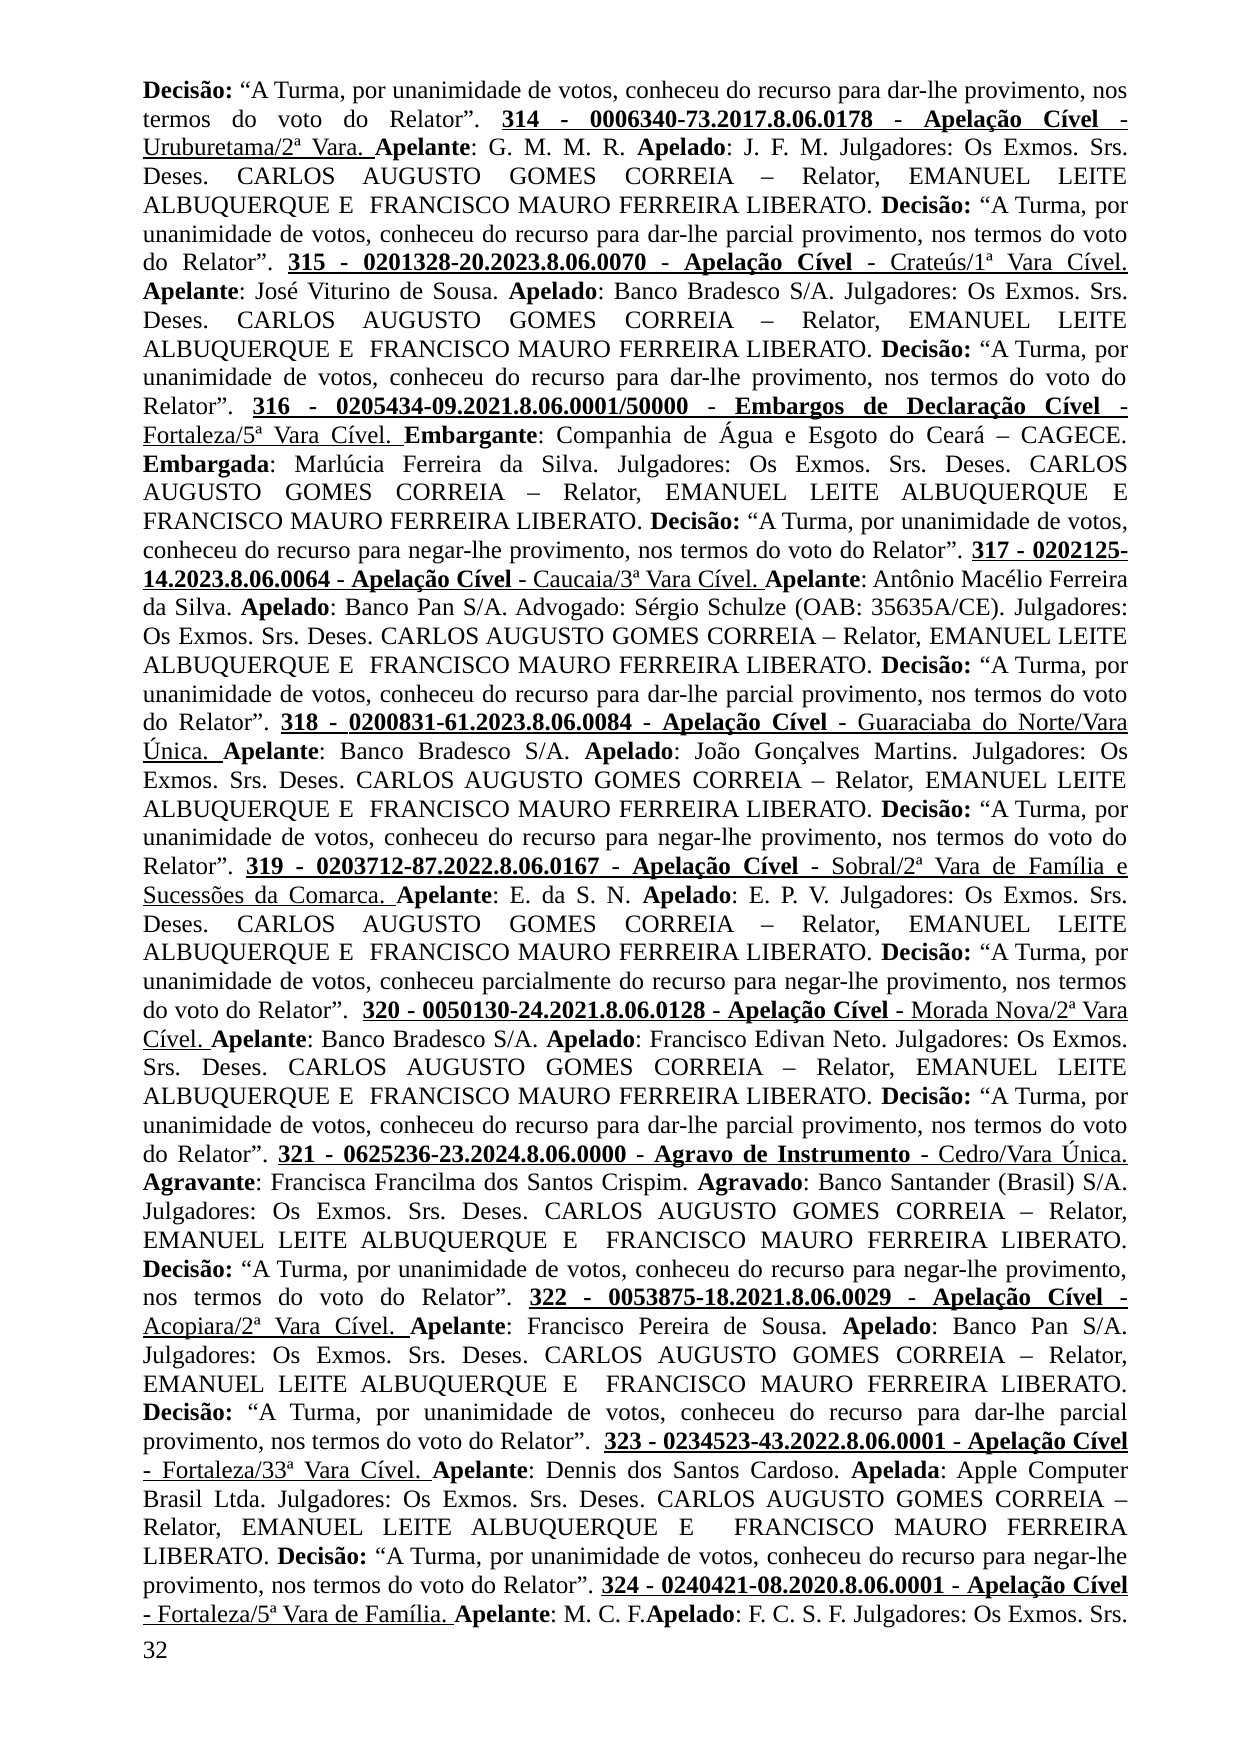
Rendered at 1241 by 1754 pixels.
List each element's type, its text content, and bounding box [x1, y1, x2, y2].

text Decisão: “A Turma, por unanimidade de votos, conheceu do recurso para dar-lhe provimento, nos termos do voto do Relator”. 314 - 0006340-73.2017.8.06.0178 - Apelação Cível - Uruburetama/2ª Vara. Apelante: G. M. M. R. Apelado: J. F. M. Julgadores: Os Exmos. Srs. Deses. CARLOS AUGUSTO GOMES CORREIA – Relator, EMANUEL LEITE ALBUQUERQUE E FRANCISCO MAURO FERREIRA LIBERATO. Decisão: “A Turma, por unanimidade de votos, conheceu do recurso para dar-lhe parcial provimento, nos termos do voto do Relator”. 315 - 0201328-20.2023.8.06.0070 - Apelação Cível - Crateús/1ª Vara Cível. Apelante: José Viturino de Sousa. Apelado: Banco Bradesco S/A. Julgadores: Os Exmos. Srs. Deses. CARLOS AUGUSTO GOMES CORREIA – Relator, EMANUEL LEITE ALBUQUERQUE E FRANCISCO MAURO FERREIRA LIBERATO. Decisão: “A Turma, por unanimidade de votos, conheceu do recurso para dar-lhe provimento, nos termos do voto do Relator”. 316 - 0205434-09.2021.8.06.0001/50000 - Embargos de Declaração Cível - Fortaleza/5ª Vara Cível. Embargante: Companhia de Água e Esgoto do Ceará – CAGECE. Embargada: Marlúcia Ferreira da Silva. Julgadores: Os Exmos. Srs. Deses. CARLOS AUGUSTO GOMES CORREIA – Relator, EMANUEL LEITE ALBUQUERQUE E FRANCISCO MAURO FERREIRA LIBERATO. Decisão: “A Turma, por unanimidade de votos, conheceu do recurso para negar-lhe provimento, nos termos do voto do Relator”. 317 - 0202125-14.2023.8.06.0064 - Apelação Cível - Caucaia/3ª Vara Cível. Apelante: Antônio Macélio Ferreira da Silva. Apelado: Banco Pan S/A. Advogado: Sérgio Schulze (OAB: 35635A/CE). Julgadores: Os Exmos. Srs. Deses. CARLOS AUGUSTO GOMES CORREIA – Relator, EMANUEL LEITE ALBUQUERQUE E FRANCISCO MAURO FERREIRA LIBERATO. Decisão: “A Turma, por unanimidade de votos, conheceu do recurso para dar-lhe parcial provimento, nos termos do voto do Relator”. 318 - 0200831-61.2023.8.06.0084 - Apelação Cível - Guaraciaba do Norte/Vara Única. Apelante: Banco Bradesco S/A. Apelado: João Gonçalves Martins. Julgadores: Os Exmos. Srs. Deses. CARLOS AUGUSTO GOMES CORREIA – Relator, EMANUEL LEITE ALBUQUERQUE E FRANCISCO MAURO FERREIRA LIBERATO. Decisão: “A Turma, por unanimidade de votos, conheceu do recurso para negar-lhe provimento, nos termos do voto do Relator”. 319 - 0203712-87.2022.8.06.0167 - Apelação Cível - Sobral/2ª Vara de Família e Sucessões da Comarca. Apelante: E. da S. N. Apelado: E. P. V. Julgadores: Os Exmos. Srs. Deses. CARLOS AUGUSTO GOMES CORREIA – Relator, EMANUEL LEITE ALBUQUERQUE E FRANCISCO MAURO FERREIRA LIBERATO. Decisão: “A Turma, por unanimidade de votos, conheceu parcialmente do recurso para negar-lhe provimento, nos termos do voto do Relator”. 320 - 0050130-24.2021.8.06.0128 - Apelação Cível - Morada Nova/2ª Vara Cível. Apelante: Banco Bradesco S/A. Apelado: Francisco Edivan Neto. Julgadores: Os Exmos. Srs. Deses. CARLOS AUGUSTO GOMES CORREIA – Relator, EMANUEL LEITE ALBUQUERQUE E FRANCISCO MAURO FERREIRA LIBERATO. Decisão: “A Turma, por unanimidade de votos, conheceu do recurso para dar-lhe parcial provimento, nos termos do voto do Relator”. 321 - 0625236-23.2024.8.06.0000 - Agravo de Instrumento - Cedro/Vara Única. Agravante: Francisca Francilma dos Santos Crispim. Agravado: Banco Santander (Brasil) S/A. Julgadores: Os Exmos. Srs. Deses. CARLOS AUGUSTO GOMES CORREIA – Relator, EMANUEL LEITE ALBUQUERQUE E FRANCISCO MAURO FERREIRA LIBERATO. Decisão: “A Turma, por unanimidade de votos, conheceu do recurso para negar-lhe provimento, nos termos do voto do Relator”. 322 - 0053875-18.2021.8.06.0029 - Apelação Cível - Acopiara/2ª Vara Cível. Apelante: Francisco Pereira de Sousa. Apelado: Banco Pan S/A. Julgadores: Os Exmos. Srs. Deses. CARLOS AUGUSTO GOMES CORREIA – Relator, EMANUEL LEITE ALBUQUERQUE E FRANCISCO MAURO FERREIRA LIBERATO. Decisão: “A Turma, por unanimidade de votos, conheceu do recurso para dar-lhe parcial provimento, nos termos do voto do Relator”. 323 - 0234523-43.2022.8.06.0001 - Apelação Cível - Fortaleza/33ª Vara Cível. Apelante: Dennis dos Santos Cardoso. Apelada: Apple Computer Brasil Ltda. Julgadores: Os Exmos. Srs. Deses. CARLOS AUGUSTO GOMES CORREIA – Relator, EMANUEL LEITE ALBUQUERQUE E FRANCISCO MAURO FERREIRA LIBERATO. Decisão: “A Turma, por unanimidade de votos, conheceu do recurso para negar-lhe provimento, nos termos do voto do Relator”. 324 - 0240421-08.2020.8.06.0001 - Apelação Cível - Fortaleza/5ª Vara de Família. Apelante: M. C. F.Apelado: F. C. S. F. Julgadores: Os Exmos. Srs. [143, 75, 1128, 1627]
